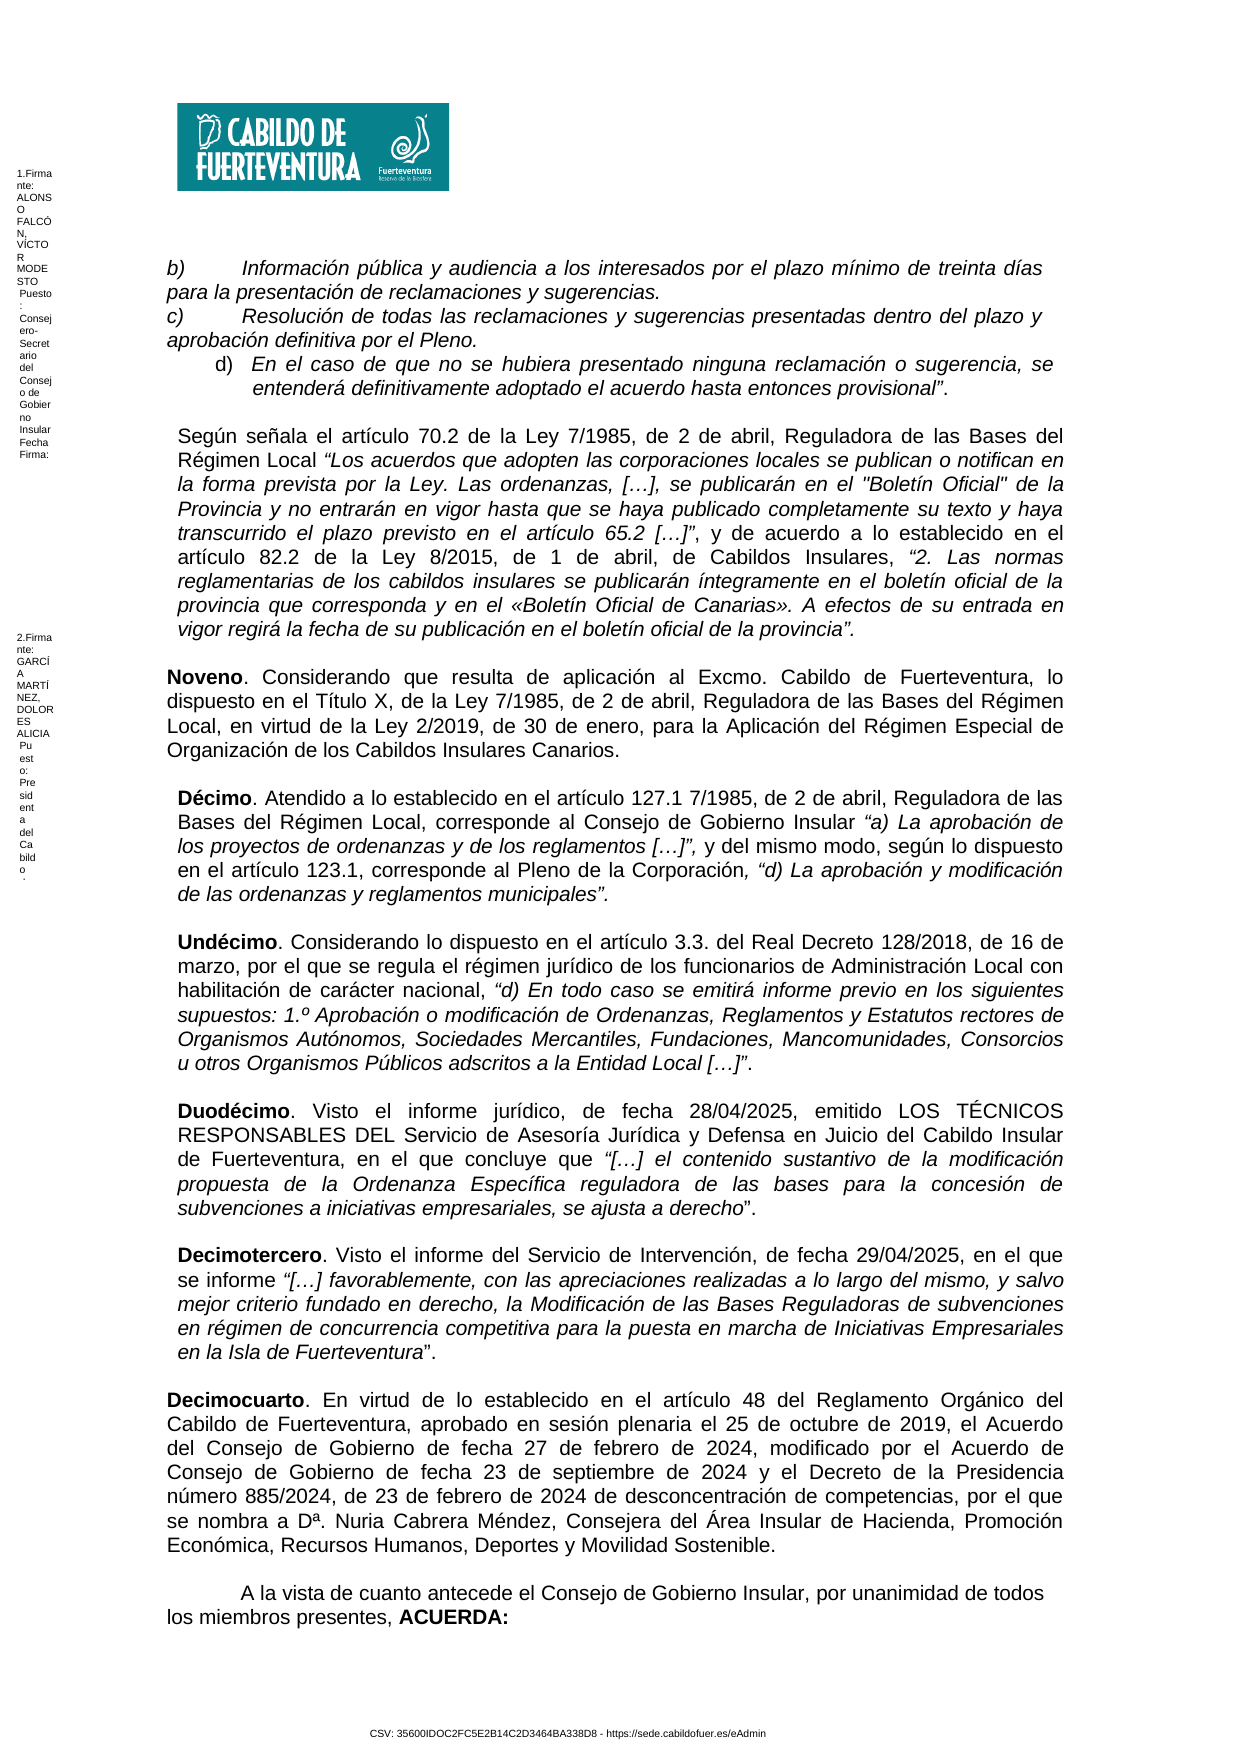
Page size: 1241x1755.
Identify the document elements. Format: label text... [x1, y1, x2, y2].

list Información pública y audiencia a los interesados por el plazo mínimo de treinta días para la presentación de reclamaciones y sugerencias. [167, 255, 1064, 303]
text Décimo. Atendido a lo establecido en el artículo 127.1 7/1985, de 2 de abril, Reguladora de las Bases del Régimen Local, corresponde al Consejo de Gobierno Insular “a) La aprobación de los proyectos de ordenanzas y de los reglamentos […]”, y del mismo modo, según lo dispuesto en el artículo 123.1, corresponde al Pleno de la Corporación, “d) La aprobación y modificación de las ordenanzas y reglamentos municipales”. [177, 785, 1064, 906]
text Decimotercero. Visto el informe del Servicio de Intervención, de fecha 29/04/2025, en el que se informe “[…] favorablemente, con las apreciaciones realizadas a lo largo del mismo, y salvo mejor criterio fundado en derecho, la Modificación de las Bases Reguladoras de subvenciones en régimen de concurrencia competitiva para la puesta en marcha de Iniciativas Empresariales en la Isla de Fuerteventura”. [177, 1243, 1064, 1364]
text Puesto: Presidenta del Cabildo de Fuerteventura Fecha Firma: 07/05/2025 08:56:41 [19, 740, 36, 879]
text 2.Firmante: GARCÍA MARTÍNEZ, DOLORES ALICIA [17, 631, 54, 739]
text Duodécimo. Visto el informe jurídico, de fecha 28/04/2025, emitido LOS TÉCNICOS RESPONSABLES DEL Servicio de Asesoría Jurídica y Defensa en Juicio del Cabildo Insular de Fuerteventura, en el que concluye que “[…] el contenido sustantivo de la modificación propuesta de la Ordenanza Específica reguladora de las bases para la concesión de subvenciones a iniciativas empresariales, se ajusta a derecho”. [177, 1099, 1064, 1219]
list Resolución de todas las reclamaciones y sugerencias presentadas dentro del plazo y aprobación definitiva por el Pleno. [167, 303, 1063, 352]
text Según señala el artículo 70.2 de la Ley 7/1985, de 2 de abril, Reguladora de las Bases del Régimen Local “Los acuerdos que adopten las corporaciones locales se publican o notifican en la forma prevista por la Ley. Las ordenanzas, […], se publicarán en el "Boletín Oficial" de la Provincia y no entrarán en vigor hasta que se haya publicado completamente su texto y haya transcurrido el plazo previsto en el artículo 65.2 […]”, y de acuerdo a lo establecido en el artículo 82.2 de la Ley 8/2015, de 1 de abril, de Cabildos Insulares, “2. Las normas reglamentarias de los cabildos insulares se publicarán íntegramente en el boletín oficial de la provincia que corresponda y en el «Boletín Oficial de Canarias». A efectos de su entrada en vigor regirá la fecha de su publicación en el boletín oficial de la provincia”. [177, 424, 1064, 641]
text Decimocuarto. En virtud de lo establecido en el artículo 48 del Reglamento Orgánico del Cabildo de Fuerteventura, aprobado en sesión plenaria el 25 de octubre de 2019, el Acuerdo del Consejo de Gobierno de fecha 27 de febrero de 2024, modificado por el Acuerdo de Consejo de Gobierno de fecha 23 de septiembre de 2024 y el Decreto de la Presidencia número 885/2024, de 23 de febrero de 2024 de desconcentración de competencias, por el que se nombra a Dª. Nuria Cabrera Méndez, Consejera del Área Insular de Hacienda, Promoción Económica, Recursos Humanos, Deportes y Movilidad Sostenible. [167, 1388, 1064, 1557]
text A la vista de cuanto antecede el Consejo de Gobierno Insular, por unanimidad de todos los miembros presentes, ACUERDA: [167, 1581, 1064, 1629]
text Puesto: Consejero-Secretario del Consejo de Gobierno Insular Fecha Firma: 06/05/2025 14:05:24 [19, 288, 52, 463]
text 1.Firmante: ALONSO FALCÓN, VÍCTOR MODESTO [17, 167, 54, 287]
text Undécimo. Considerando lo dispuesto en el artículo 3.3. del Real Decreto 128/2018, de 16 de marzo, por el que se regula el régimen jurídico de los funcionarios de Administración Local con habilitación de carácter nacional, “d) En todo caso se emitirá informe previo en los siguientes supuestos: 1.º Aprobación o modificación de Ordenanzas, Reglamentos y Estatutos rectores de Organismos Autónomos, Sociedades Mercantiles, Fundaciones, Mancomunidades, Consorcios u otros Organismos Públicos adscritos a la Entidad Local […]”. [177, 930, 1064, 1075]
text d) En el caso de que no se hubiera presentado ninguna reclamación o sugerencia, se entenderá definitivamente adoptado el acuerdo hasta entonces provisional”. [215, 352, 1063, 400]
text Noveno. Considerando que resulta de aplicación al Excmo. Cabildo de Fuerteventura, lo dispuesto en el Título X, de la Ley 7/1985, de 2 de abril, Reguladora de las Bases del Régimen Local, en virtud de la Ley 2/2019, de 30 de enero, para la Aplicación del Régimen Especial de Organización de los Cabildos Insulares Canarios. [167, 665, 1064, 762]
